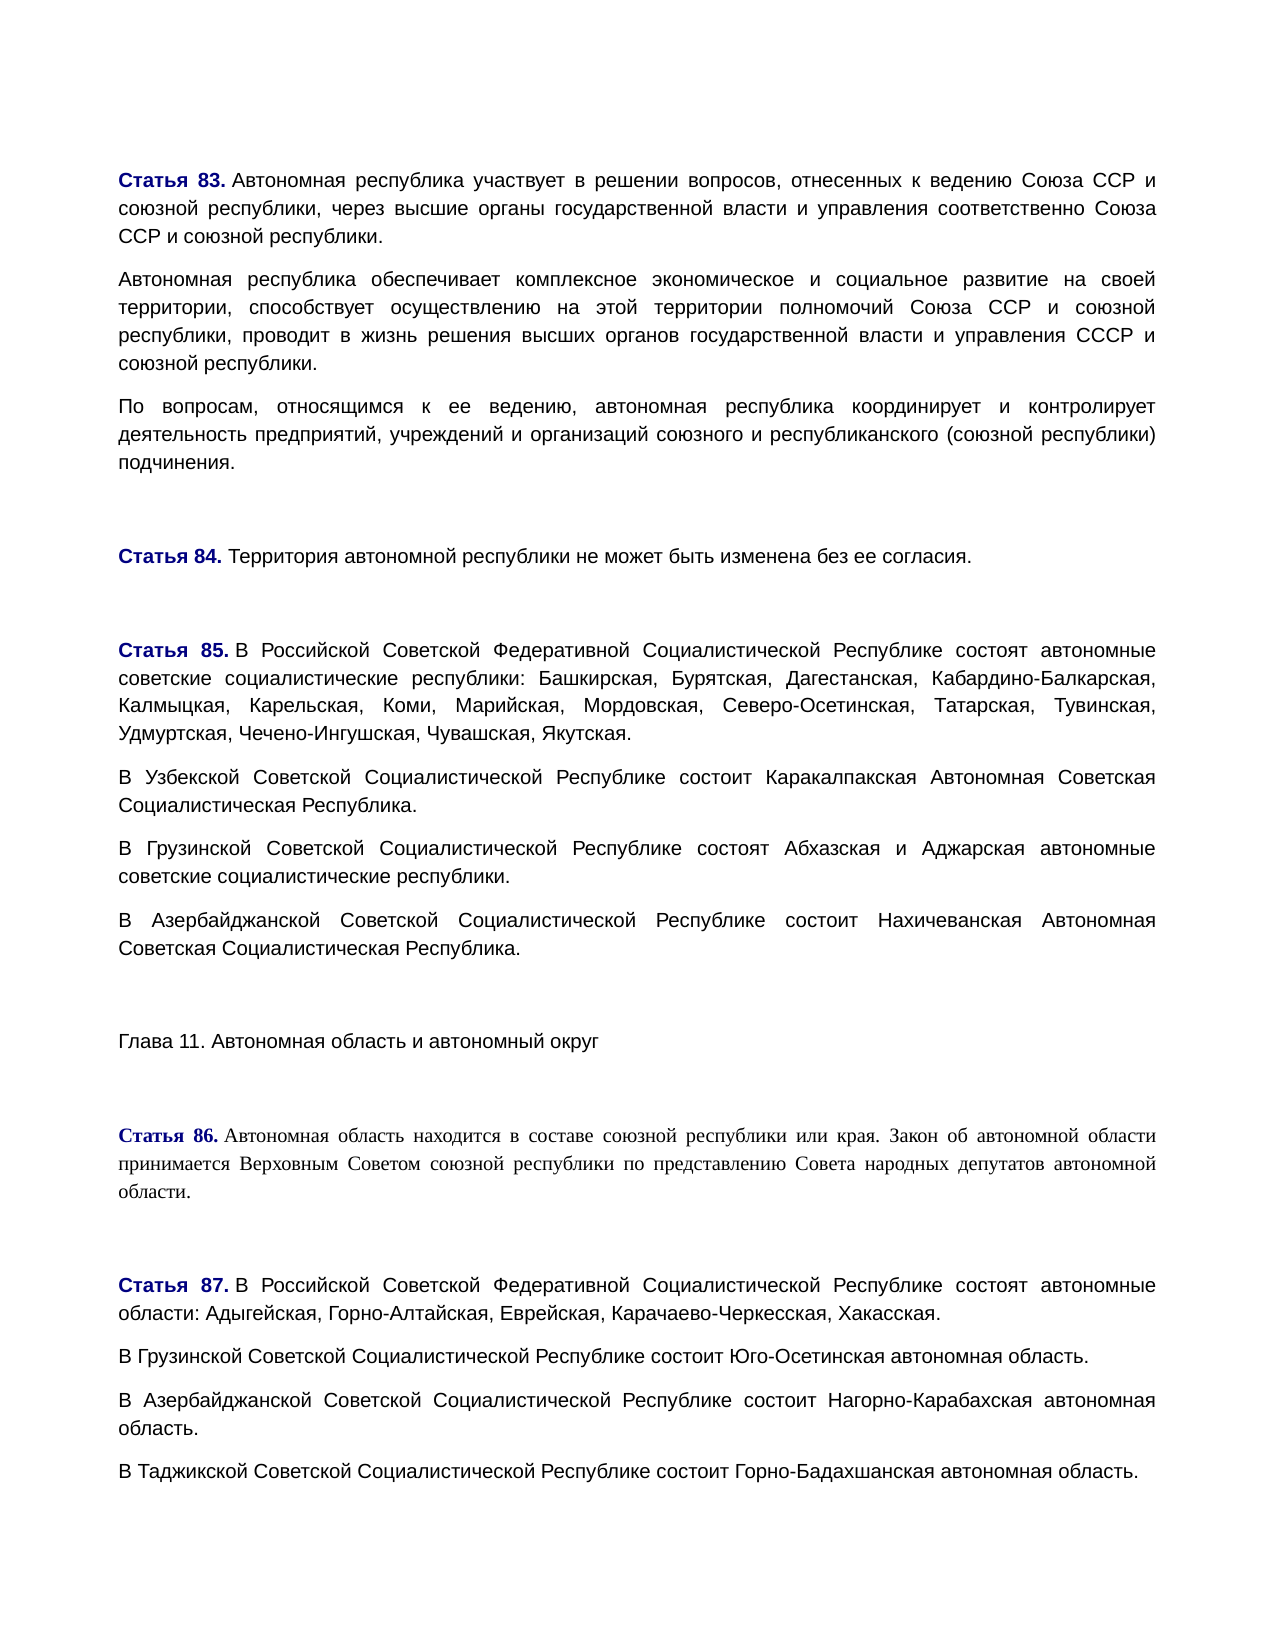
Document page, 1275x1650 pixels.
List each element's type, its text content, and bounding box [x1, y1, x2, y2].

text В Грузинской Советской Социалистической Республике состоит Юго-Осетинская автономная область. [118, 1344, 1157, 1368]
text Статья 84. Территория автономной республики не может быть изменена без ее согласия. [118, 544, 1157, 568]
text В Таджикской Советской Социалистической Республике состоит Горно-Бадахшанская автономная область. [118, 1459, 1157, 1483]
text В Азербайджанской Советской Социалистической Республике состоит Нагорно-Карабахская автономная область. [118, 1388, 1157, 1439]
text По вопросам, относящимся к ее ведению, автономная республика координирует и контролирует деятельность предприятий, учреждений и организаций союзного и республиканского (союзной республики) подчинения. [118, 395, 1157, 474]
text Статья 85. В Российской Советской Федеративной Социалистической Республике состоят автономные советские социалистические республики: Башкирская, Бурятская, Дагестанская, Кабардино-Балкарская, Калмыцкая, Карельская, Коми, Марийская, Мордовская, Северо-Осетинская, Татарская, Тувинская, Удмуртская, Чечено-Ингушская, Чувашская, Якутская. [118, 638, 1157, 745]
text В Грузинской Советской Социалистической Республике состоят Абхазская и Аджарская автономные советские социалистические республики. [118, 837, 1157, 888]
text В Азербайджанской Советской Социалистической Республике состоит Нахичеванская Автономная Советская Социалистическая Республика. [118, 908, 1157, 959]
text Статья 87. В Российской Советской Федеративной Социалистической Республике состоят автономные области: Адыгейская, Горно-Алтайская, Еврейская, Карачаево-Черкесская, Хакасская. [118, 1273, 1157, 1324]
text Глава 11. Автономная область и автономный округ [118, 1030, 1157, 1053]
text В Узбекской Советской Социалистической Республике состоит Каракалпакская Автономная Советская Социалистическая Республика. [118, 765, 1157, 817]
text Статья 86. Автономная область находится в составе союзной республики или края. Закон об автономной области принимается Верховным Советом союзной республики по представлению Совета народных депутатов автономной области. [118, 1123, 1157, 1203]
text Автономная республика обеспечивает комплексное экономическое и социальное развитие на своей территории, способствует осуществлению на этой территории полномочий Союза ССР и союзной республики, проводит в жизнь решения высших органов государственной власти и управления СССР и союзной республики. [118, 268, 1157, 375]
text Статья 83. Автономная республика участвует в решении вопросов, отнесенных к ведению Союза ССР и союзной республики, через высшие органы государственной власти и управления соответственно Союза ССР и союзной республики. [118, 168, 1157, 247]
